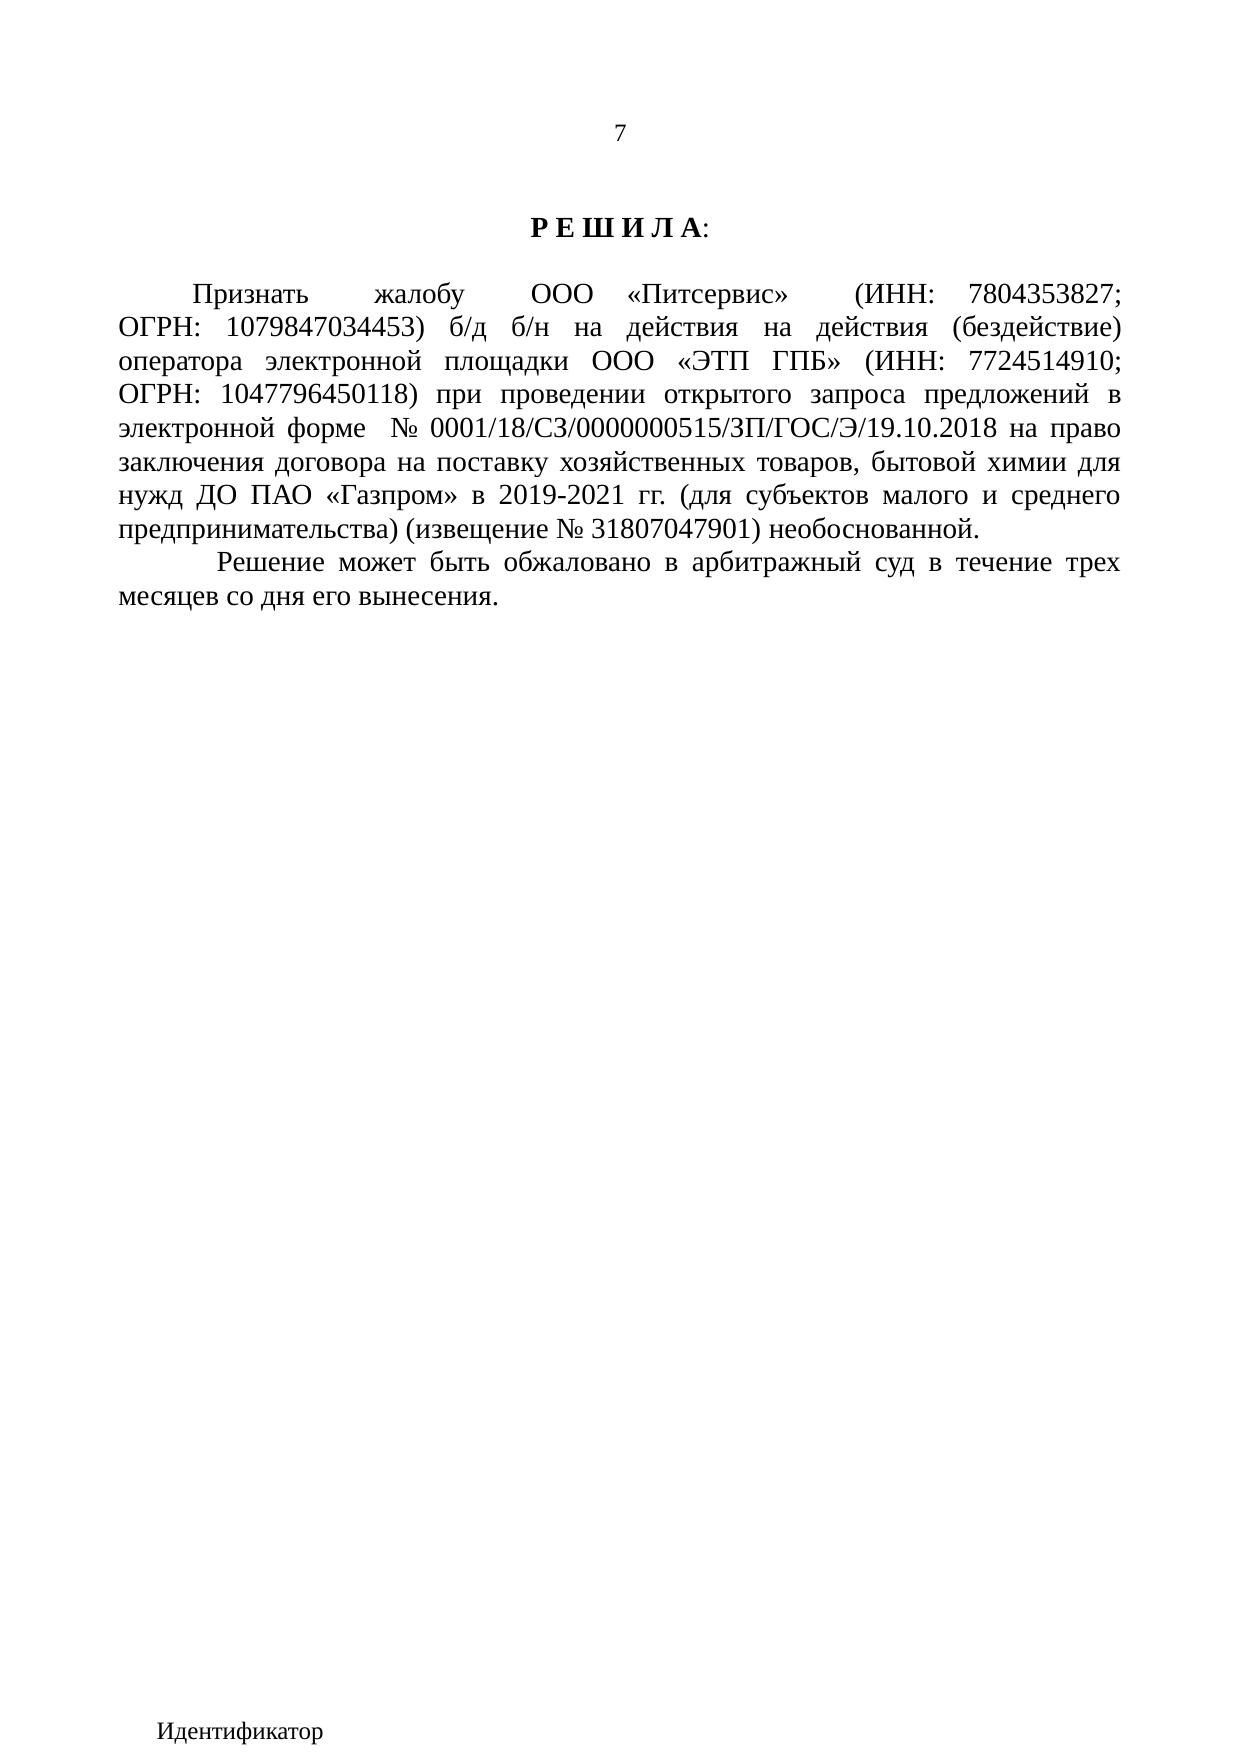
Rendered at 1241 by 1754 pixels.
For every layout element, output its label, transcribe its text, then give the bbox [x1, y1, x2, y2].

text Р Е Ш И Л А: [118, 210, 1122, 243]
text Признать жалобу ООО «Питсервис» (ИНН: 7804353827; ОГРН: 1079847034453) б/д б/н на действия на действия (бездействие) оператора электронной площадки ООО «ЭТП ГПБ» (ИНН: 7724514910; ОГРН: 1047796450118) при проведении открытого запроса предложений в электронной форме № 0001/18/СЗ/0000000515/ЗП/ГОС/Э/19.10.2018 на право заключения договора на поставку хозяйственных товаров, бытовой химии для нужд ДО ПАО «Газпром» в 2019-2021 гг. (для субъектов малого и среднего предпринимательства) (извещение № 31807047901) необоснованной. [118, 276, 1122, 544]
text Решение может быть обжаловано в арбитражный суд в течение трех месяцев со дня его вынесения. [118, 544, 1122, 611]
